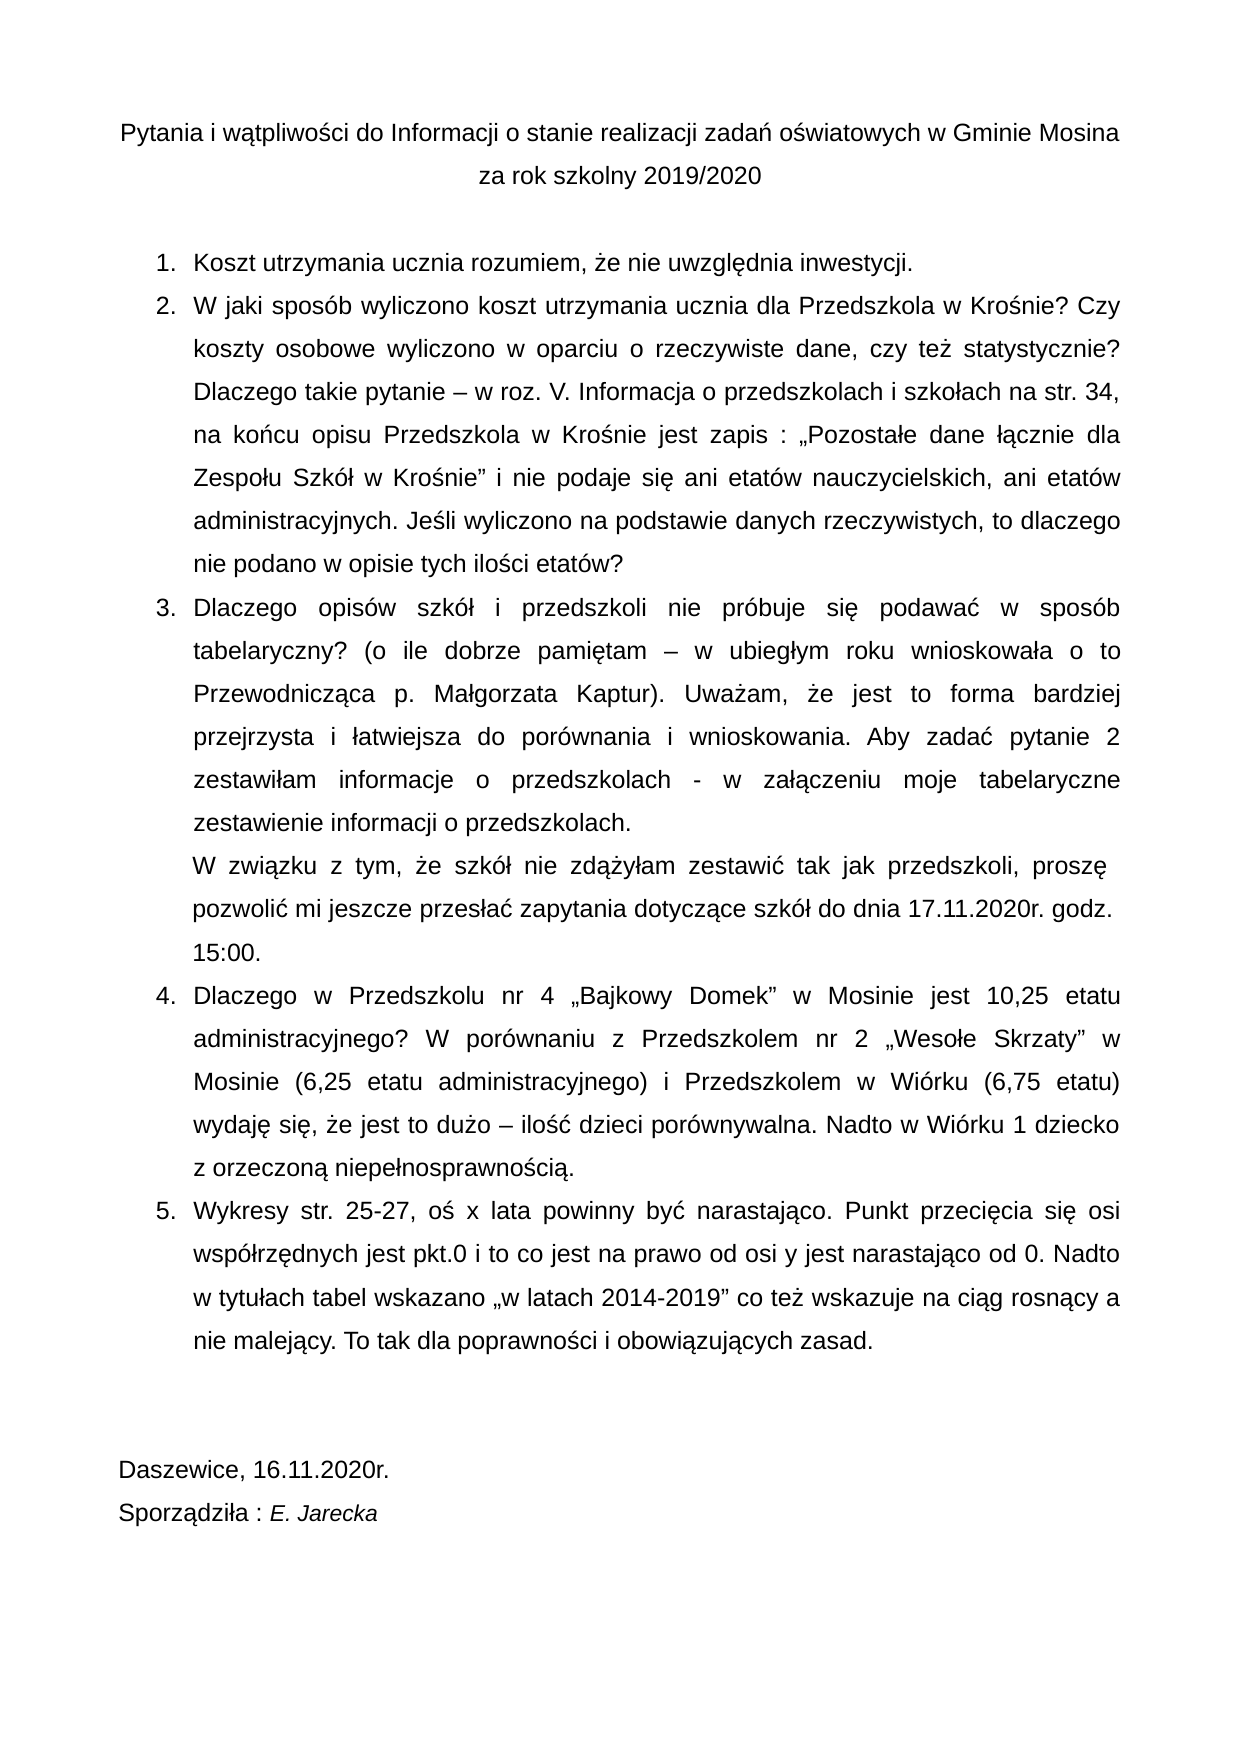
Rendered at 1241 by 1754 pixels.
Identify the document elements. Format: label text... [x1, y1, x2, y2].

list Wykresy str. 25-27, oś x lata powinny być narastająco. Punkt przecięcia się osi współrzędnych jest pkt.0 i to co jest na prawo od osi y jest narastająco od 0. Nadto w tytułach tabel wskazano „w latach 2014-2019” co też wskazuje na ciąg rosnący a nie malejący. To tak dla poprawności i obowiązujących zasad. [156, 1196, 1122, 1354]
text Daszewice, 16.11.2020r. [118, 1455, 1122, 1484]
text Pytania i wątpliwości do Informacji o stanie realizacji zadań oświatowych w Gminie Mosina za rok szkolny 2019/2020 [118, 118, 1122, 190]
list Dlaczego w Przedszkolu nr 4 „Bajkowy Domek” w Mosinie jest 10,25 etatu administracyjnego? W porównaniu z Przedszkolem nr 2 „Wesołe Skrzaty” w Mosinie (6,25 etatu administracyjnego) i Przedszkolem w Wiórku (6,75 etatu) wydaję się, że jest to dużo – ilość dzieci porównywalna. Nadto w Wiórku 1 dziecko z orzeczoną niepełnosprawnością. [156, 981, 1122, 1182]
text Sporządziła : E. Jarecka [118, 1498, 1122, 1527]
list Koszt utrzymania ucznia rozumiem, że nie uwzględnia inwestycji. [156, 247, 1122, 276]
text W związku z tym, że szkół nie zdążyłam zestawić tak jak przedszkoli, proszę pozwolić mi jeszcze przesłać zapytania dotyczące szkół do dnia 17.11.2020r. godz. 15:00. [118, 851, 1122, 966]
list W jaki sposób wyliczono koszt utrzymania ucznia dla Przedszkola w Krośnie? Czy koszty osobowe wyliczono w oparciu o rzeczywiste dane, czy też statystycznie? Dlaczego takie pytanie – w roz. V. Informacja o przedszkolach i szkołach na str. 34, na końcu opisu Przedszkola w Krośnie jest zapis : „Pozostałe dane łącznie dla Zespołu Szkół w Krośnie” i nie podaje się ani etatów nauczycielskich, ani etatów administracyjnych. Jeśli wyliczono na podstawie danych rzeczywistych, to dlaczego nie podano w opisie tych ilości etatów? [156, 291, 1122, 578]
list Dlaczego opisów szkół i przedszkoli nie próbuje się podawać w sposób tabelaryczny? (o ile dobrze pamiętam – w ubiegłym roku wnioskowała o to Przewodnicząca p. Małgorzata Kaptur). Uważam, że jest to forma bardziej przejrzysta i łatwiejsza do porównania i wnioskowania. Aby zadać pytanie 2 zestawiłam informacje o przedszkolach - w załączeniu moje tabelaryczne zestawienie informacji o przedszkolach. [156, 592, 1122, 837]
